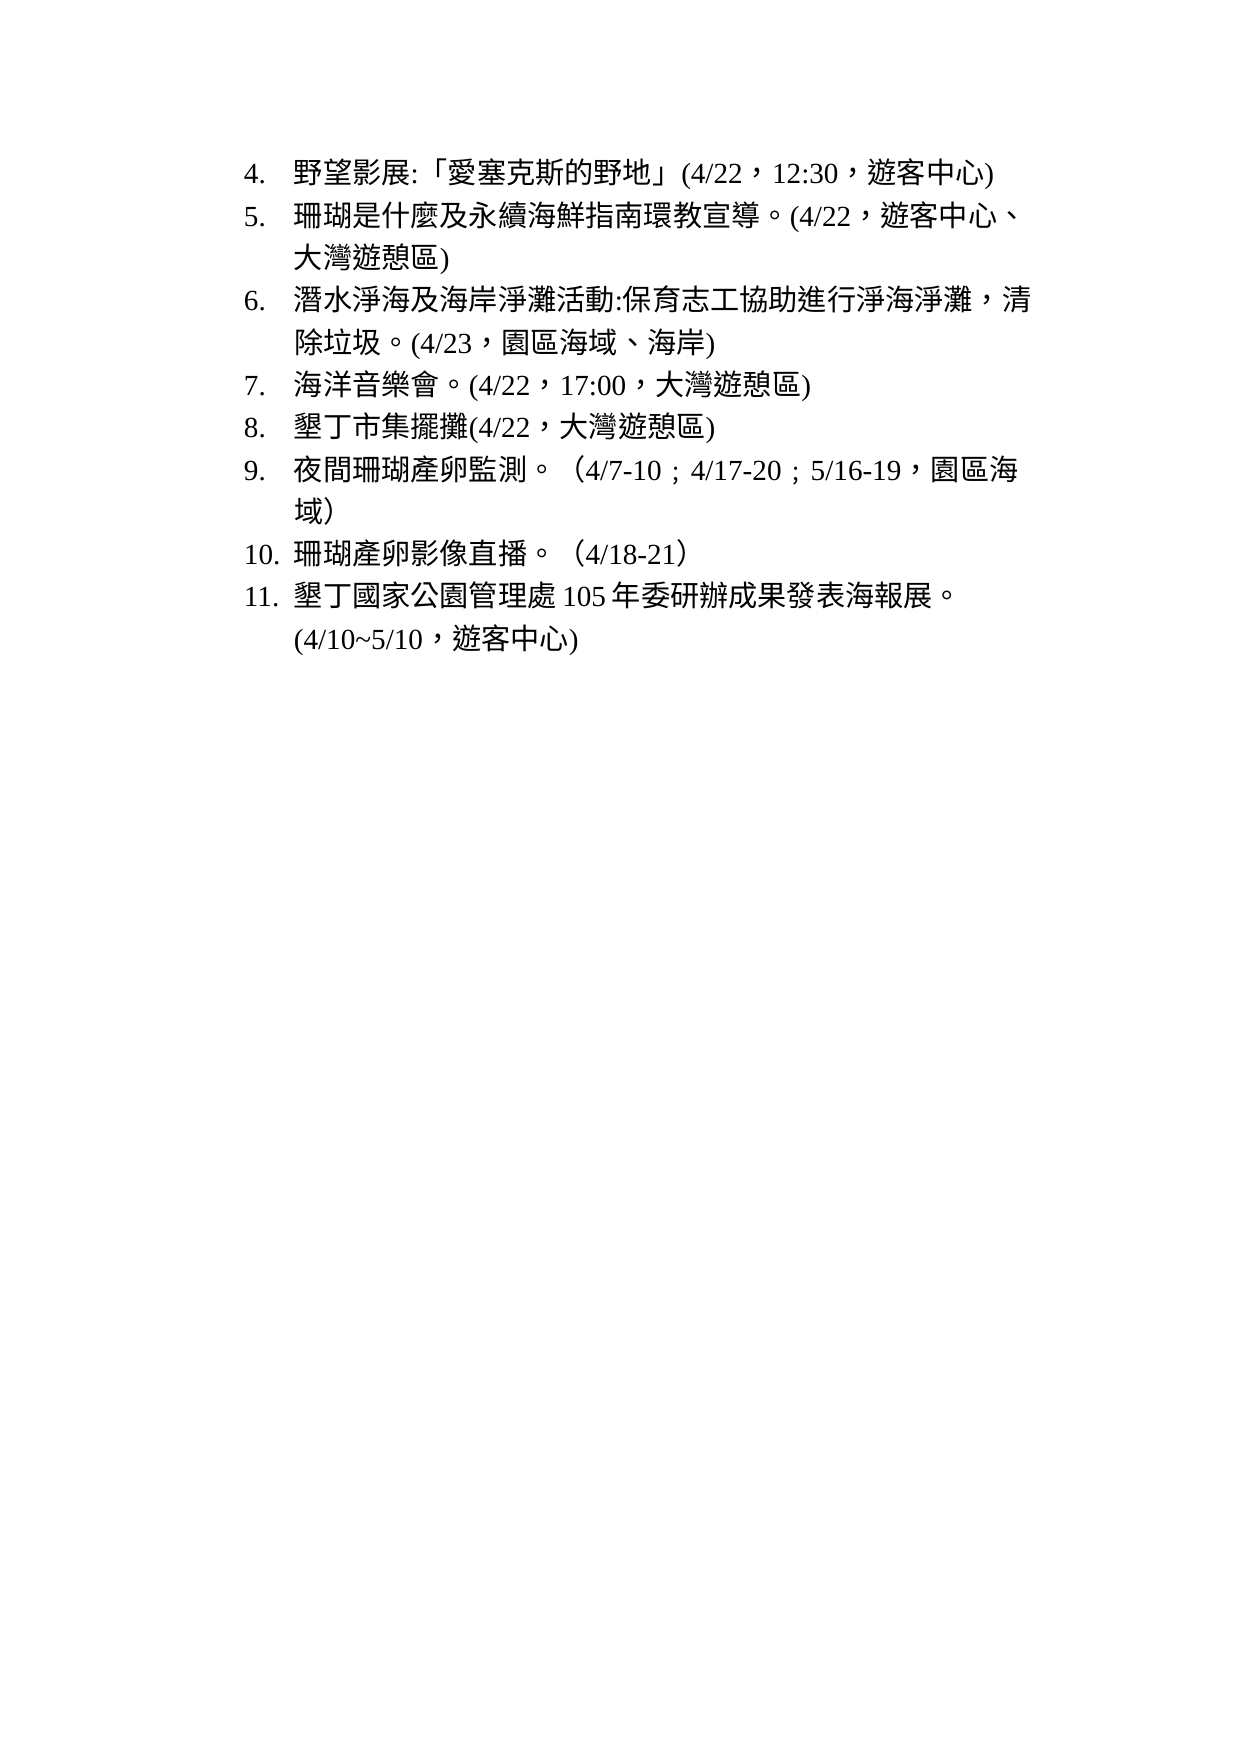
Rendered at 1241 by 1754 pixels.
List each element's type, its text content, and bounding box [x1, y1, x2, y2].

list 墾丁國家公園管理處105年委研辦成果發表海報展。(4/10~5/10，遊客中心) [244, 573, 1053, 657]
list 野望影展:「愛塞克斯的野地」(4/22，12:30，遊客中心) [244, 150, 1053, 192]
list 夜間珊瑚產卵監測。（4/7-10﹔4/17-20﹔5/16-19，園區海域） [244, 446, 1053, 531]
list 珊瑚產卵影像直播。（4/18-21） [244, 531, 1053, 573]
list 海洋音樂會。(4/22，17:00，大灣遊憩區) [244, 361, 1053, 404]
list 潛水淨海及海岸淨灘活動:保育志工協助進行淨海淨灘，清除垃圾。(4/23，園區海域、海岸) [244, 277, 1053, 361]
list 珊瑚是什麼及永續海鮮指南環教宣導。(4/22，遊客中心、大灣遊憩區) [244, 192, 1053, 277]
list 墾丁市集擺攤(4/22，大灣遊憩區) [244, 404, 1053, 446]
